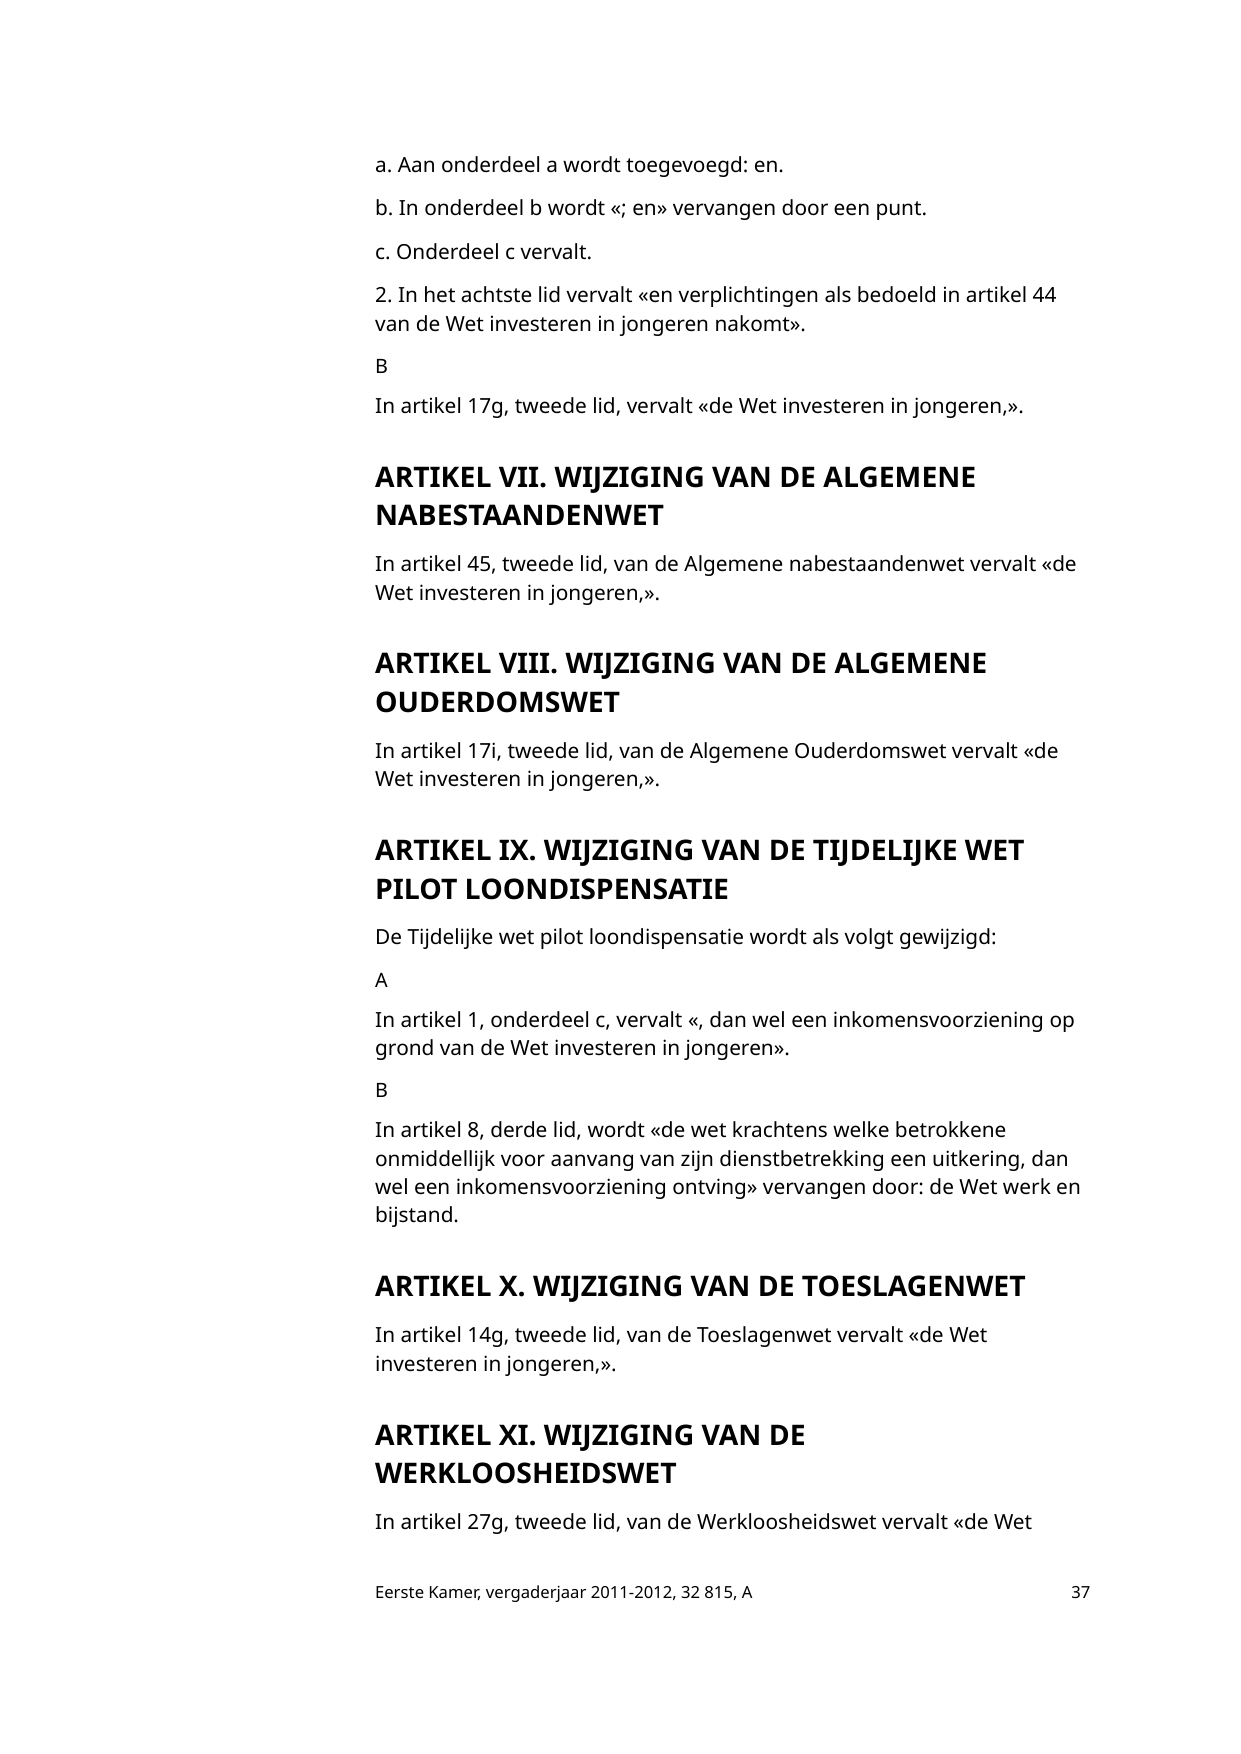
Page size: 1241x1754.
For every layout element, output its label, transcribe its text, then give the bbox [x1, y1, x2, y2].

subtitle ARTIKEL XI. WIJZIGING VAN DE WERKLOOSHEIDSWET [375, 1414, 1090, 1492]
text In artikel 14g, tweede lid, van de Toeslagenwet vervalt «de Wet investeren in jongeren,». [375, 1320, 1090, 1377]
text 2. In het achtste lid vervalt «en verplichtingen als bedoeld in artikel 44 van de Wet investeren in jongeren nakomt». [375, 280, 1090, 337]
text In artikel 45, tweede lid, van de Algemene nabestaandenwet vervalt «de Wet investeren in jongeren,». [375, 549, 1090, 606]
text a. Aan onderdeel a wordt toegevoegd: en. [375, 150, 1090, 178]
text c. Onderdeel c vervalt. [375, 237, 1090, 265]
text In artikel 8, derde lid, wordt «de wet krachtens welke betrokkene onmiddellijk voor aanvang van zijn dienstbetrekking een uitkering, dan wel een inkomensvoorziening ontving» vervangen door: de Wet werk en bijstand. [375, 1115, 1090, 1229]
subtitle ARTIKEL VIII. WIJZIGING VAN DE ALGEMENE OUDERDOMSWET [375, 643, 1090, 721]
text In artikel 17i, tweede lid, van de Algemene Ouderdomswet vervalt «de Wet investeren in jongeren,». [375, 736, 1090, 793]
text A [375, 966, 1090, 993]
text In artikel 17g, tweede lid, vervalt «de Wet investeren in jongeren,». [375, 391, 1090, 419]
text b. In onderdeel b wordt «; en» vervangen door een punt. [375, 193, 1090, 222]
text In artikel 27g, tweede lid, van de Werkloosheidswet vervalt «de Wet [375, 1507, 1090, 1535]
text B [375, 352, 1090, 379]
subtitle ARTIKEL X. WIJZIGING VAN DE TOESLAGENWET [375, 1267, 1090, 1305]
text De Tijdelijke wet pilot loondispensatie wordt als volgt gewijzigd: [375, 922, 1090, 951]
text B [375, 1077, 1090, 1103]
text In artikel 1, onderdeel c, vervalt «, dan wel een inkomensvoorziening op grond van de Wet investeren in jongeren». [375, 1005, 1090, 1062]
subtitle ARTIKEL IX. WIJZIGING VAN DE TIJDELIJKE WET PILOT LOONDISPENSATIE [375, 830, 1090, 907]
subtitle ARTIKEL VII. WIJZIGING VAN DE ALGEMENE NABESTAANDENWET [375, 457, 1090, 534]
